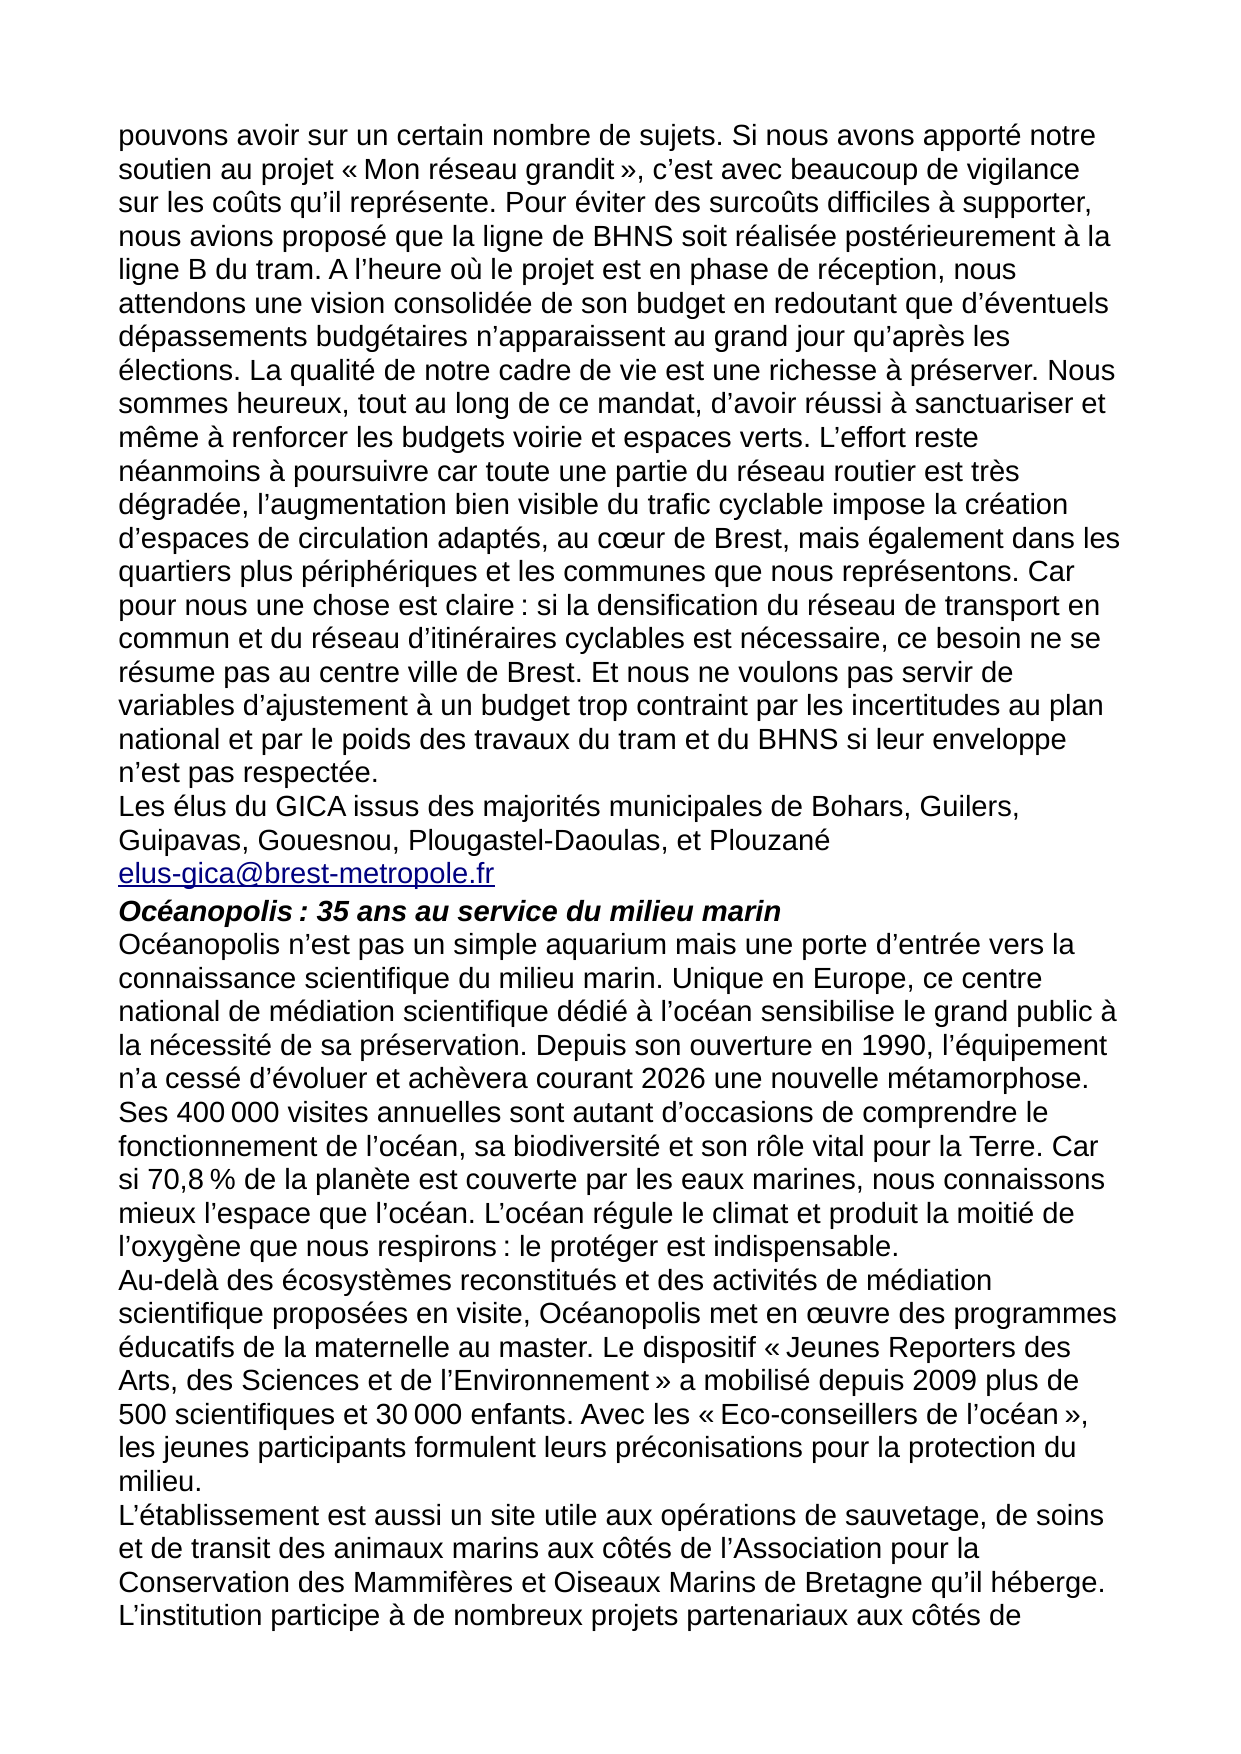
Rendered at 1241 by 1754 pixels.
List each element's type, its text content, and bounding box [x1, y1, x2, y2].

text Les élus du GICA issus des majorités municipales de Bohars, Guilers, Guipavas, Gouesnou, Plougastel-Daoulas, et Plouzané [118, 789, 1122, 856]
subtitle Océanopolis : 35 ans au service du milieu marin [118, 894, 1122, 927]
text pouvons avoir sur un certain nombre de sujets. Si nous avons apporté notre soutien au projet « Mon réseau grandit », c’est avec beaucoup de vigilance sur les coûts qu’il représente. Pour éviter des surcoûts difficiles à supporter, nous avions proposé que la ligne de BHNS soit réalisée postérieurement à la ligne B du tram. A l’heure où le projet est en phase de réception, nous attendons une vision consolidée de son budget en redoutant que d’éventuels dépassements budgétaires n’apparaissent au grand jour qu’après les élections. La qualité de notre cadre de vie est une richesse à préserver. Nous sommes heureux, tout au long de ce mandat, d’avoir réussi à sanctuariser et même à renforcer les budgets voirie et espaces verts. L’effort reste néanmoins à poursuivre car toute une partie du réseau routier est très dégradée, l’augmentation bien visible du trafic cyclable impose la création d’espaces de circulation adaptés, au cœur de Brest, mais également dans les quartiers plus périphériques et les communes que nous représentons. Car pour nous une chose est claire : si la densification du réseau de transport en commun et du réseau d’itinéraires cyclables est nécessaire, ce besoin ne se résume pas au centre ville de Brest. Et nous ne voulons pas servir de variables d’ajustement à un budget trop contraint par les incertitudes au plan national et par le poids des travaux du tram et du BHNS si leur enveloppe n’est pas respectée. [118, 118, 1122, 789]
text Océanopolis n’est pas un simple aquarium mais une porte d’entrée vers la connaissance scientifique du milieu marin. Unique en Europe, ce centre national de médiation scientifique dédié à l’océan sensibilise le grand public à la nécessité de sa préservation. Depuis son ouverture en 1990, l’équipement n’a cessé d’évoluer et achèvera courant 2026 une nouvelle métamorphose. Ses 400 000 visites annuelles sont autant d’occasions de comprendre le fonctionnement de l’océan, sa biodiversité et son rôle vital pour la Terre. Car si 70,8 % de la planète est couverte par les eaux marines, nous connaissons mieux l’espace que l’océan. L’océan régule le climat et produit la moitié de l’oxygène que nous respirons : le protéger est indispensable. [118, 927, 1122, 1263]
text elus-gica@brest-metropole.fr [118, 856, 1122, 889]
text Au-delà des écosystèmes reconstitués et des activités de médiation scientifique proposées en visite, Océanopolis met en œuvre des programmes éducatifs de la maternelle au master. Le dispositif « Jeunes Reporters des Arts, des Sciences et de l’Environnement » a mobilisé depuis 2009 plus de 500 scientifiques et 30 000 enfants. Avec les « Eco-conseillers de l’océan », les jeunes participants formulent leurs préconisations pour la protection du milieu. [118, 1263, 1122, 1497]
text L’établissement est aussi un site utile aux opérations de sauvetage, de soins et de transit des animaux marins aux côtés de l’Association pour la Conservation des Mammifères et Oiseaux Marins de Bretagne qu’il héberge. L’institution participe à de nombreux projets partenariaux aux côtés de [118, 1497, 1122, 1632]
